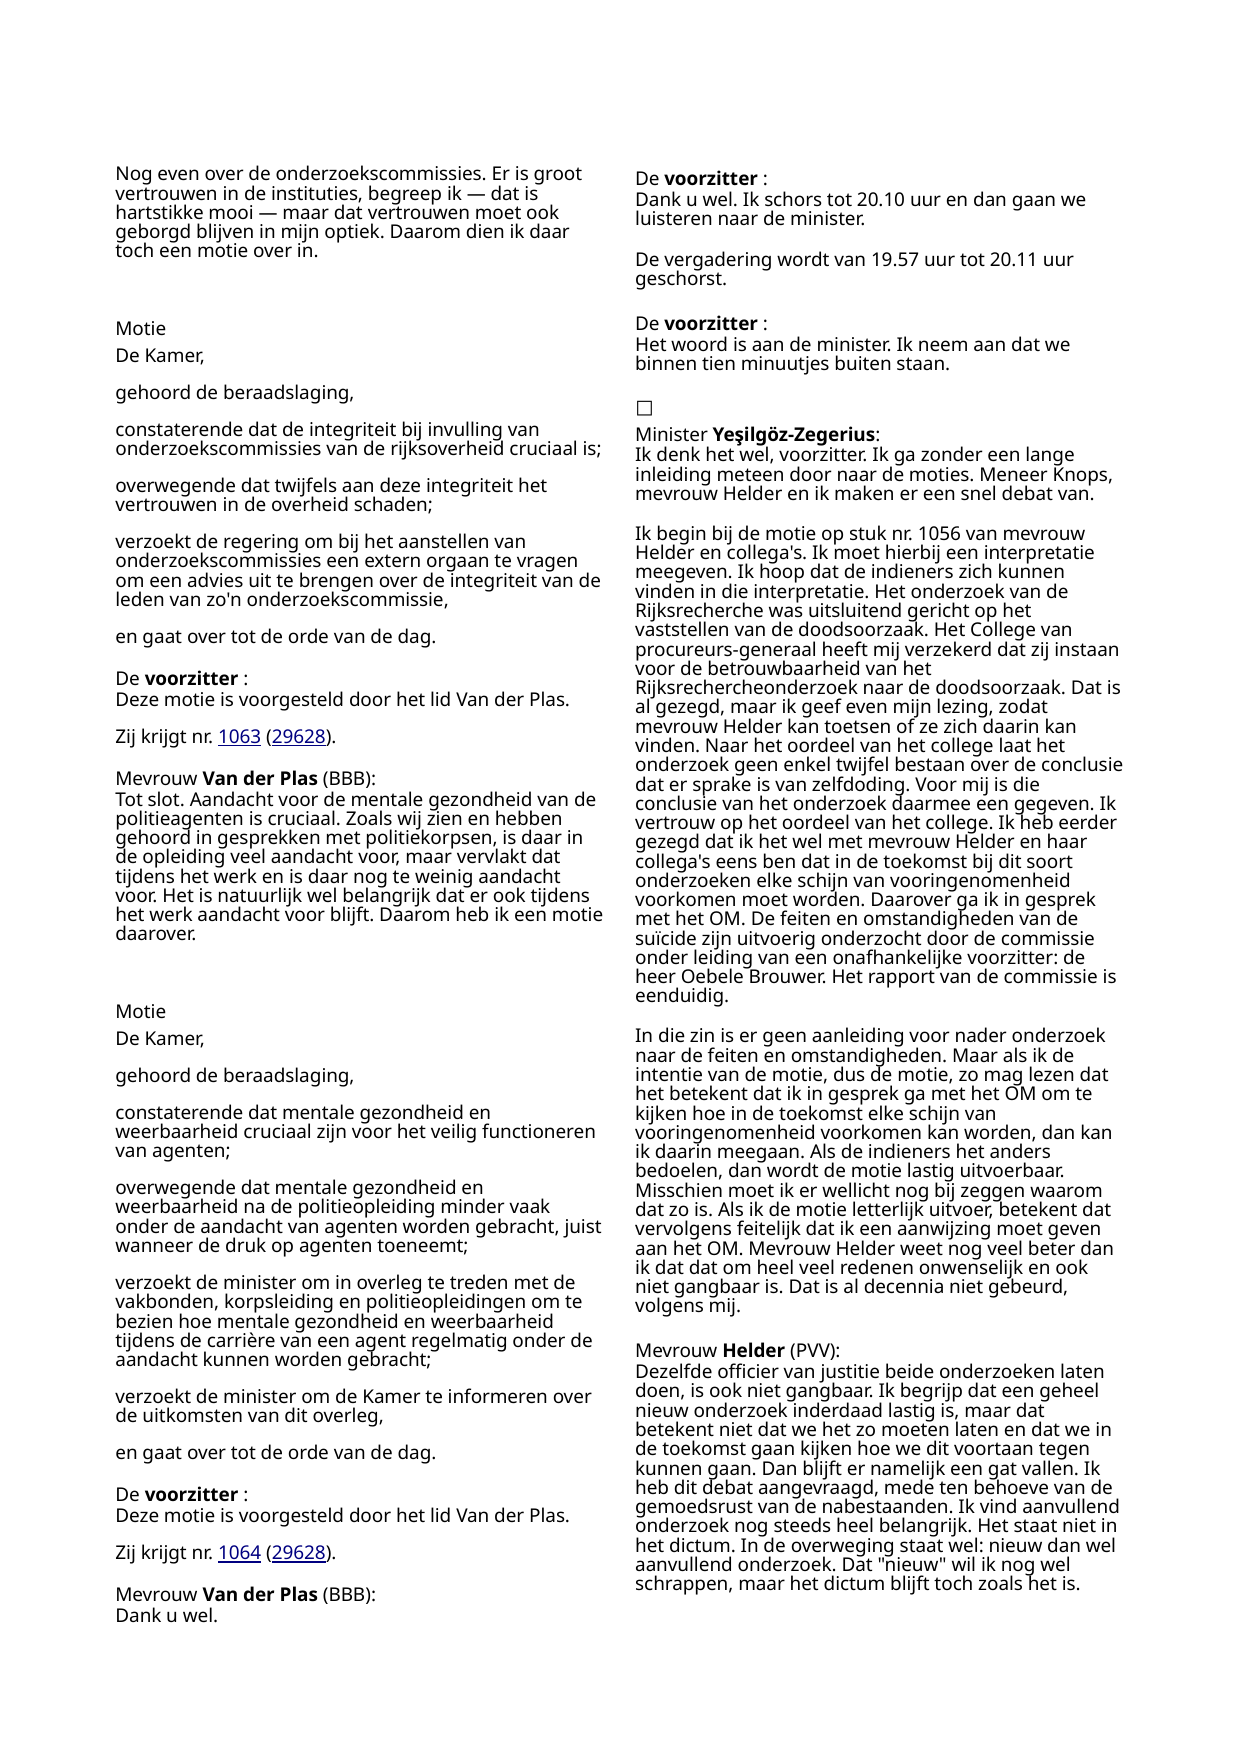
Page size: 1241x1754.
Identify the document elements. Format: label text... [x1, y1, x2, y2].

text De voorzitter : [115, 665, 605, 691]
text gehoord de beraadslaging, [115, 1067, 605, 1086]
text Deze motie is voorgesteld door het lid Van der Plas. [115, 1507, 605, 1526]
text Motie [115, 998, 605, 1024]
text Ik begin bij de motie op stuk nr. 1056 van mevrouw Helder en collega's. Ik moet hierbij een interpretatie meegeven. Ik hoop dat de indieners zich kunnen vinden in die interpretatie. Het onderzoek van de Rijksrecherche was uitsluitend gericht op het vaststellen van de doodsoorzaak. Het College van procureurs-generaal heeft mij verzekerd dat zij instaan voor de betrouwbaarheid van het Rijksrechercheonderzoek naar de doodsoorzaak. Dat is al gezegd, maar ik geef even mijn lezing, zodat mevrouw Helder kan toetsen of ze zich daarin kan vinden. Naar het oordeel van het college laat het onderzoek geen enkel twijfel bestaan over de conclusie dat er sprake is van zelfdoding. Voor mij is die conclusie van het onderzoek daarmee een gegeven. Ik vertrouw op het oordeel van het college. Ik heb eerder gezegd dat ik het wel met mevrouw Helder en haar collega's eens ben dat in de toekomst bij dit soort onderzoeken elke schijn van vooringenomenheid voorkomen moet worden. Daarover ga ik in gesprek met het OM. De feiten en omstandigheden van de suïcide zijn uitvoerig onderzocht door de commissie onder leiding van een onafhankelijke voorzitter: de heer Oebele Brouwer. Het rapport van de commissie is eenduidig. [635, 525, 1125, 1007]
text Minister Yeşilgöz-Zegerius: [635, 421, 1125, 446]
text De vergadering wordt van 19.57 uur tot 20.11 uur geschorst. [635, 251, 1125, 289]
text Zij krijgt nr. 1063 (29628). [115, 728, 605, 747]
text De voorzitter : [635, 165, 1125, 191]
text Dank u wel. [115, 1607, 605, 1626]
text De Kamer, [115, 1030, 605, 1049]
text verzoekt de regering om bij het aanstellen van onderzoekscommissies een extern orgaan te vragen om een advies uit te brengen over de integriteit van de leden van zo'n onderzoekscommissie, [115, 533, 605, 610]
text Mevrouw Helder (PVV): [635, 1337, 1125, 1363]
text verzoekt de minister om de Kamer te informeren over de uitkomsten van dit overleg, [115, 1388, 605, 1427]
text gehoord de beraadslaging, [115, 384, 605, 403]
text De voorzitter : [115, 1481, 605, 1507]
text Ik denk het wel, voorzitter. Ik ga zonder een lange inleiding meteen door naar de moties. Meneer Knops, mevrouw Helder en ik maken er een snel debat van. [635, 446, 1125, 504]
text Dank u wel. Ik schors tot 20.10 uur en dan gaan we luisteren naar de minister. [635, 191, 1125, 230]
text Deze motie is voorgesteld door het lid Van der Plas. [115, 691, 605, 710]
text overwegende dat twijfels aan deze integriteit het vertrouwen in de overheid schaden; [115, 477, 605, 516]
text en gaat over tot de orde van de dag. [115, 1444, 605, 1464]
text In die zin is er geen aanleiding voor nader onderzoek naar de feiten en omstandigheden. Maar als ik de intentie van de motie, dus de motie, zo mag lezen dat het betekent dat ik in gesprek ga met het OM om te kijken hoe in de toekomst elke schijn van vooringenomenheid voorkomen kan worden, dan kan ik daarin meegaan. Als de indieners het anders bedoelen, dan wordt de motie lastig uitvoerbaar. Misschien moet ik er wellicht nog bij zeggen waarom dat zo is. Als ik de motie letterlijk uitvoer, betekent dat vervolgens feitelijk dat ik een aanwijzing moet geven aan het OM. Mevrouw Helder weet nog veel beter dan ik dat dat om heel veel redenen onwenselijk en ook niet gangbaar is. Dat is al decennia niet gebeurd, volgens mij. [635, 1027, 1125, 1317]
text overwegende dat mentale gezondheid en weerbaarheid na de politieopleiding minder vaak onder de aandacht van agenten worden gebracht, juist wanneer de druk op agenten toeneemt; [115, 1179, 605, 1256]
text Mevrouw Van der Plas (BBB): [115, 1581, 605, 1607]
text Motie [115, 315, 605, 341]
text Het woord is aan de minister. Ik neem aan dat we binnen tien minuutjes buiten staan. [635, 336, 1125, 374]
text ⬜ [635, 395, 1125, 421]
text Dezelfde officier van justitie beide onderzoeken laten doen, is ook niet gangbaar. Ik begrijp dat een geheel nieuw onderzoek inderdaad lastig is, maar dat betekent niet dat we het zo moeten laten en dat we in de toekomst gaan kijken hoe we dit voortaan tegen kunnen gaan. Dan blijft er namelijk een gat vallen. Ik heb dit debat aangevraagd, mede ten behoeve van de gemoedsrust van de nabestaanden. Ik vind aanvullend onderzoek nog steeds heel belangrijk. Het staat niet in het dictum. In de overweging staat wel: nieuw dan wel aanvullend onderzoek. Dat "nieuw" wil ik nog wel schrappen, maar het dictum blijft toch zoals het is. [635, 1363, 1125, 1594]
text De Kamer, [115, 347, 605, 366]
text constaterende dat de integriteit bij invulling van onderzoekscommissies van de rijksoverheid cruciaal is; [115, 421, 605, 459]
text Nog even over de onderzoekscommissies. Er is groot vertrouwen in de instituties, begreep ik — dat is hartstikke mooi — maar dat vertrouwen moet ook geborgd blijven in mijn optiek. Daarom dien ik daar toch een motie over in. [115, 165, 605, 262]
text Tot slot. Aandacht voor de mentale gezondheid van de politieagenten is cruciaal. Zoals wij zien en hebben gehoord in gesprekken met politiekorpsen, is daar in de opleiding veel aandacht voor, maar vervlakt dat tijdens het werk en is daar nog te weinig aandacht voor. Het is natuurlijk wel belangrijk dat er ook tijdens het werk aandacht voor blijft. Daarom heb ik een motie daarover. [115, 791, 605, 945]
text verzoekt de minister om in overleg te treden met de vakbonden, korpsleiding en politieopleidingen om te bezien hoe mentale gezondheid en weerbaarheid tijdens de carrière van een agent regelmatig onder de aandacht kunnen worden gebracht; [115, 1274, 605, 1370]
text constaterende dat mentale gezondheid en weerbaarheid cruciaal zijn voor het veilig functioneren van agenten; [115, 1104, 605, 1162]
text De voorzitter : [635, 310, 1125, 336]
text Zij krijgt nr. 1064 (29628). [115, 1544, 605, 1563]
text en gaat over tot de orde van de dag. [115, 628, 605, 647]
text Mevrouw Van der Plas (BBB): [115, 765, 605, 791]
